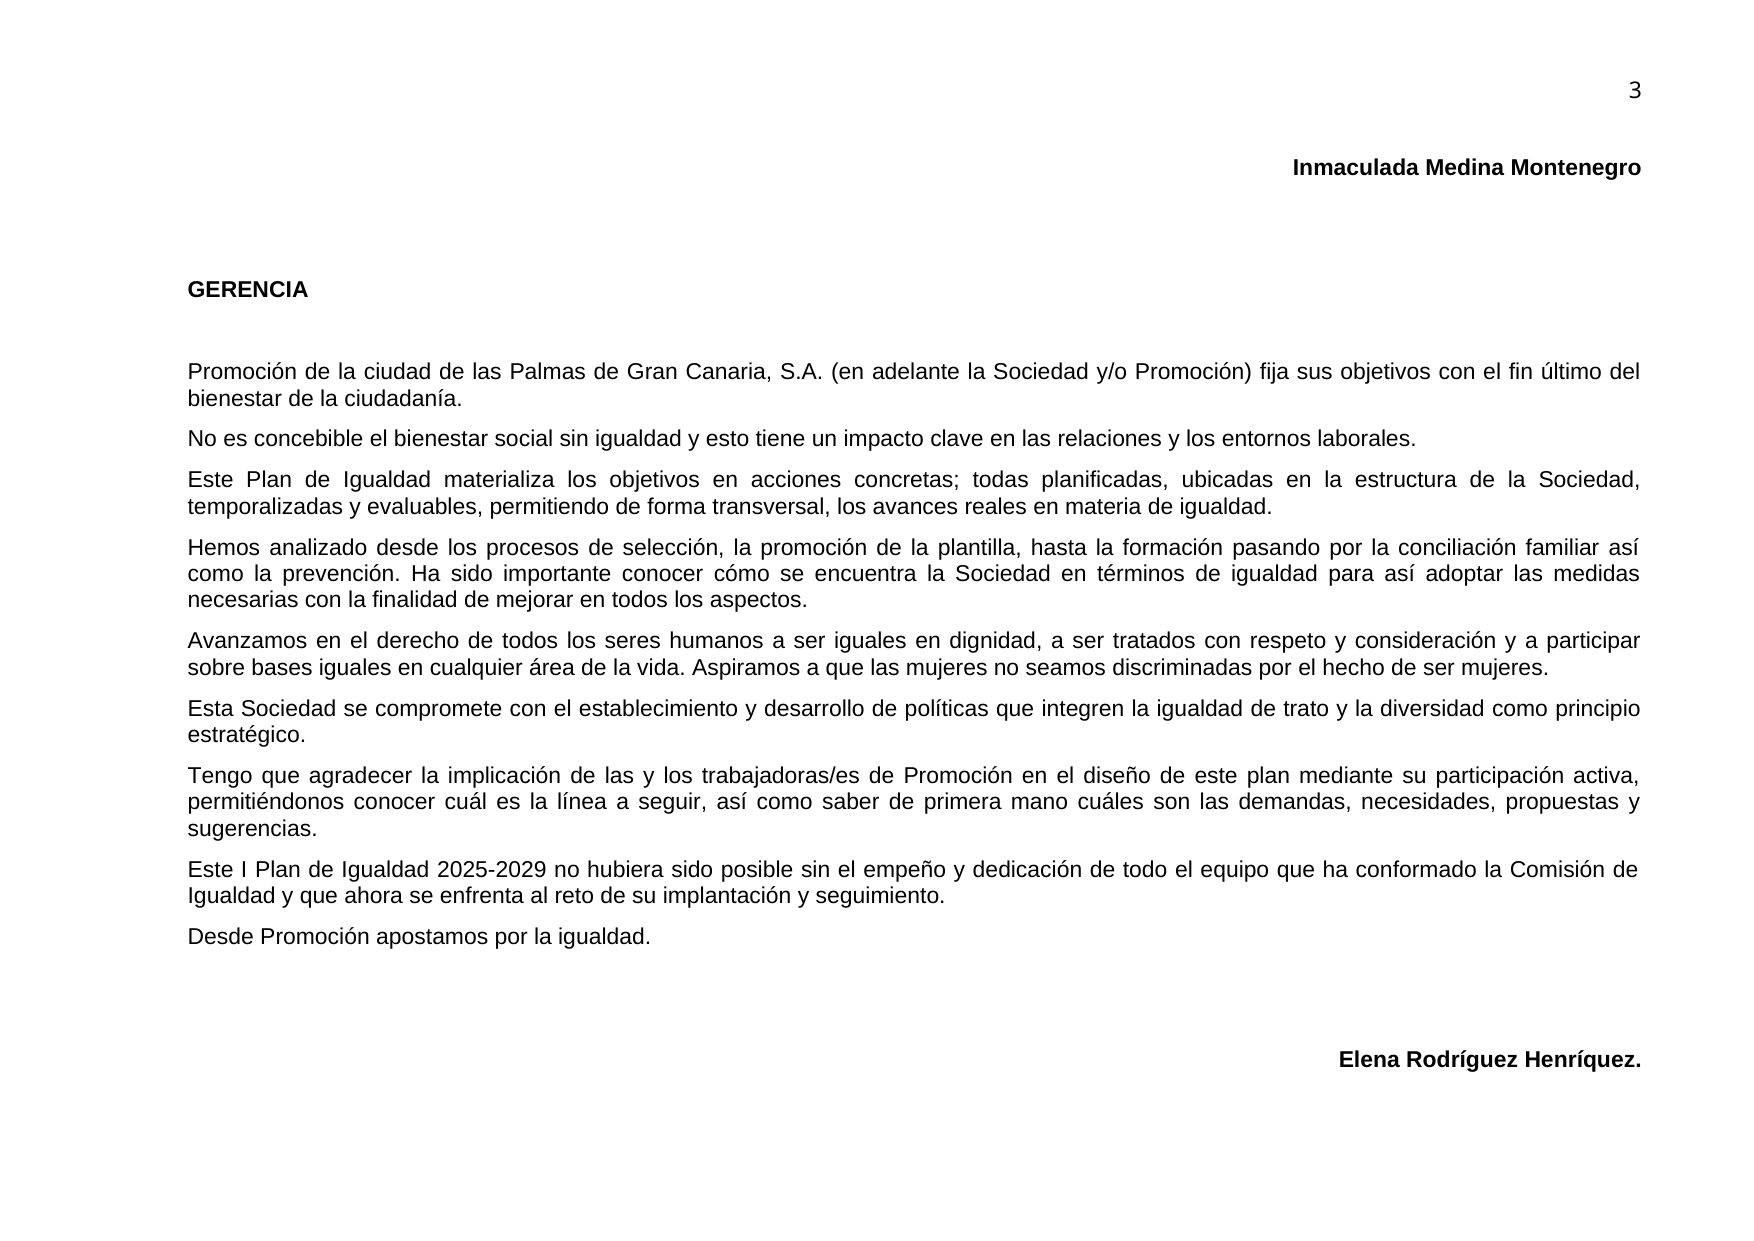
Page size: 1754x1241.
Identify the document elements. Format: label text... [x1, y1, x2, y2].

text Elena Rodríguez Henríquez. [187, 1046, 1641, 1072]
text Desde Promoción apostamos por la igualdad. [187, 923, 1641, 949]
text Hemos analizado desde los procesos de selección, la promoción de la plantilla, hasta la formación pasando por la conciliación familiar así como la prevención. Ha sido importante conocer cómo se encuentra la Sociedad en términos de igualdad para así adoptar las medidas necesarias con la finalidad de mejorar en todos los aspectos. [187, 534, 1641, 613]
text Este I Plan de Igualdad 2025-2029 no hubiera sido posible sin el empeño y dedicación de todo el equipo que ha conformado la Comisión de Igualdad y que ahora se enfrenta al reto de su implantación y seguimiento. [187, 856, 1641, 908]
text Promoción de la ciudad de las Palmas de Gran Canaria, S.A. (en adelante la Sociedad y/o Promoción) fija sus objetivos con el fin último del bienestar de la ciudadanía. [187, 358, 1641, 411]
text No es concebible el bienestar social sin igualdad y esto tiene un impacto clave en las relaciones y los entornos laborales. [187, 425, 1641, 452]
text Esta Sociedad se compromete con el establecimiento y desarrollo de políticas que integren la igualdad de trato y la diversidad como principio estratégico. [187, 694, 1641, 747]
text Tengo que agradecer la implicación de las y los trabajadoras/es de Promoción en el diseño de este plan mediante su participación activa, permitiéndonos conocer cuál es la línea a seguir, así como saber de primera mano cuáles son las demandas, necesidades, propuestas y sugerencias. [187, 762, 1641, 841]
text GERENCIA [187, 276, 1641, 303]
text Avanzamos en el derecho de todos los seres humanos a ser iguales en dignidad, a ser tratados con respeto y consideración y a participar sobre bases iguales en cualquier área de la vida. Aspiramos a que las mujeres no seamos discriminadas por el hecho de ser mujeres. [187, 627, 1641, 680]
text Inmaculada Medina Montenegro [187, 153, 1641, 180]
text Este Plan de Igualdad materializa los objetivos en acciones concretas; todas planificadas, ubicadas en la estructura de la Sociedad, temporalizadas y evaluables, permitiendo de forma transversal, los avances reales en materia de igualdad. [187, 466, 1641, 519]
